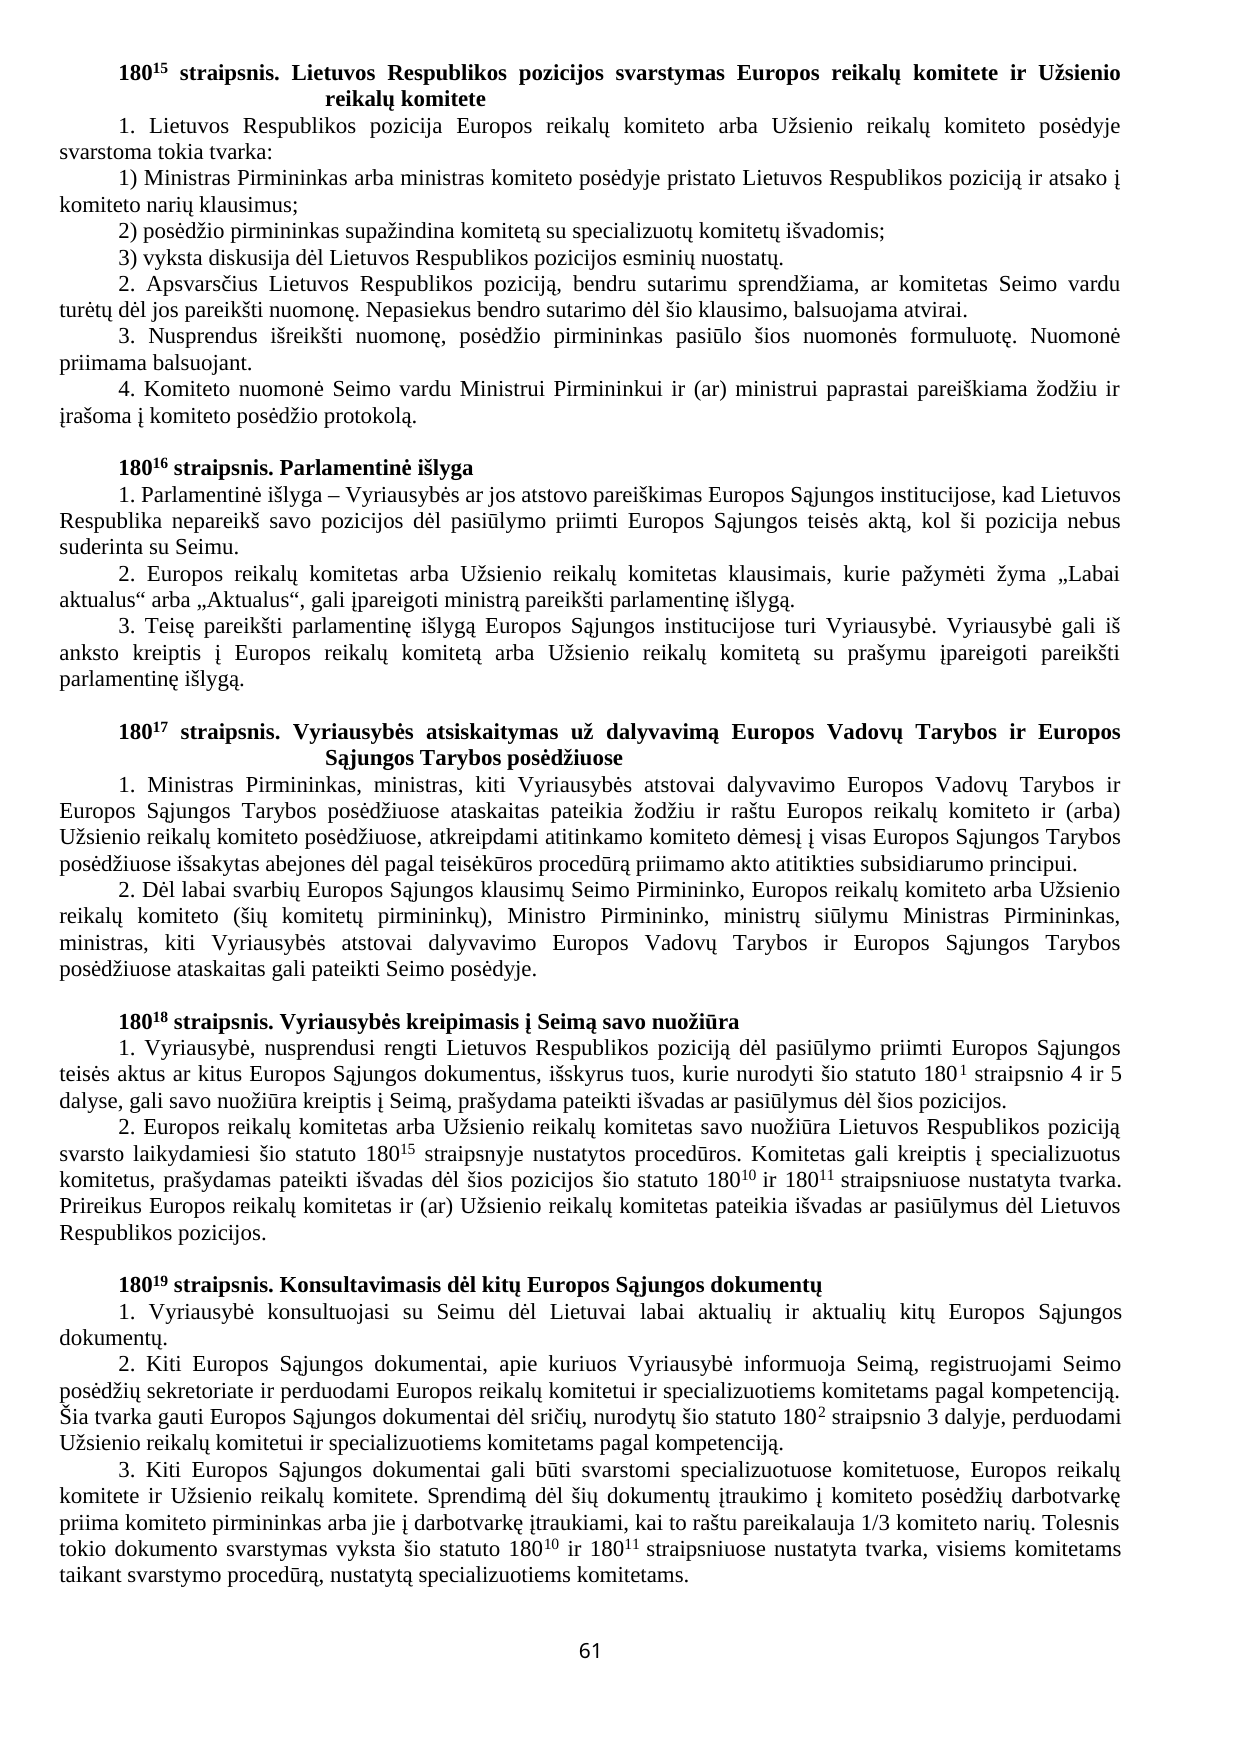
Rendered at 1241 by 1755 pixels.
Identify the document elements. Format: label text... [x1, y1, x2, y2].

text 2. Apsvarsčius Lietuvos Respublikos poziciją, bendru sutarimu sprendžiama, ar komitetas Seimo vardu turėtų dėl jos pareikšti nuomonę. Nepasiekus bendro sutarimo dėl šio klausimo, balsuojama atvirai. [59, 270, 1122, 323]
text 18015 straipsnis. Lietuvos Respublikos pozicijos svarstymas Europos reikalų komitete ir Užsienio reikalų komitete [118, 59, 1122, 112]
text 2. Europos reikalų komitetas arba Užsienio reikalų komitetas savo nuožiūra Lietuvos Respublikos poziciją svarsto laikydamiesi šio statuto 18015 straipsnyje nustatytos procedūros. Komitetas gali kreiptis į specializuotus komitetus, prašydamas pateikti išvadas dėl šios pozicijos šio statuto 18010 ir 18011 straipsniuose nustatyta tvarka. Prireikus Europos reikalų komitetas ir (ar) Užsienio reikalų komitetas pateikia išvadas ar pasiūlymus dėl Lietuvos Respublikos pozicijos. [59, 1113, 1122, 1245]
text 4. Komiteto nuomonė Seimo vardu Ministrui Pirmininkui ir (ar) ministrui paprastai pareiškiama žodžiu ir įrašoma į komiteto posėdžio protokolą. [59, 375, 1122, 428]
text 3. Nusprendus išreikšti nuomonę, posėdžio pirmininkas pasiūlo šios nuomonės formuluotę. Nuomonė priimama balsuojant. [59, 323, 1122, 375]
text 1. Lietuvos Respublikos pozicija Europos reikalų komiteto arba Užsienio reikalų komiteto posėdyje svarstoma tokia tvarka: [59, 112, 1122, 164]
text 2. Dėl labai svarbių Europos Sąjungos klausimų Seimo Pirmininko, Europos reikalų komiteto arba Užsienio reikalų komiteto (šių komitetų pirmininkų), Ministro Pirmininko, ministrų siūlymu Ministras Pirmininkas, ministras, kiti Vyriausybės atstovai dalyvavimo Europos Vadovų Tarybos ir Europos Sąjungos Tarybos posėdžiuose ataskaitas gali pateikti Seimo posėdyje. [59, 876, 1122, 981]
text 2) posėdžio pirmininkas supažindina komitetą su specializuotų komitetų išvadomis; [59, 217, 1122, 243]
text 1. Ministras Pirmininkas, ministras, kiti Vyriausybės atstovai dalyvavimo Europos Vadovų Tarybos ir Europos Sąjungos Tarybos posėdžiuose ataskaitas pateikia žodžiu ir raštu Europos reikalų komiteto ir (arba) Užsienio reikalų komiteto posėdžiuose, atkreipdami atitinkamo komiteto dėmesį į visas Europos Sąjungos Tarybos posėdžiuose išsakytas abejones dėl pagal teisėkūros procedūrą priimamo akto atitikties subsidiarumo principui. [59, 771, 1122, 876]
text 1) Ministras Pirmininkas arba ministras komiteto posėdyje pristato Lietuvos Respublikos poziciją ir atsako į komiteto narių klausimus; [59, 164, 1122, 217]
text 1. Vyriausybė, nusprendusi rengti Lietuvos Respublikos poziciją dėl pasiūlymo priimti Europos Sąjungos teisės aktus ar kitus Europos Sąjungos dokumentus, išskyrus tuos, kurie nurodyti šio statuto 1801 straipsnio 4 ir 5 dalyse, gali savo nuožiūra kreiptis į Seimą, prašydama pateikti išvadas ar pasiūlymus dėl šios pozicijos. [59, 1034, 1122, 1113]
text 18017 straipsnis. Vyriausybės atsiskaitymas už dalyvavimą Europos Vadovų Tarybos ir Europos Sąjungos Tarybos posėdžiuose [118, 718, 1122, 771]
text 3. Teisę pareikšti parlamentinę išlygą Europos Sąjungos institucijose turi Vyriausybė. Vyriausybė gali iš anksto kreiptis į Europos reikalų komitetą arba Užsienio reikalų komitetą su prašymu įpareigoti pareikšti parlamentinę išlygą. [59, 612, 1122, 692]
text 2. Europos reikalų komitetas arba Užsienio reikalų komitetas klausimais, kurie pažymėti žyma „Labai aktualus“ arba „Aktualus“, gali įpareigoti ministrą pareikšti parlamentinę išlygą. [59, 560, 1122, 612]
text 3) vyksta diskusija dėl Lietuvos Respublikos pozicijos esminių nuostatų. [59, 243, 1122, 270]
text 3. Kiti Europos Sąjungos dokumentai gali būti svarstomi specializuotuose komitetuose, Europos reikalų komitete ir Užsienio reikalų komitete. Sprendimą dėl šių dokumentų įtraukimo į komiteto posėdžių darbotvarkę priima komiteto pirmininkas arba jie į darbotvarkę įtraukiami, kai to raštu pareikalauja 1/3 komiteto narių. Tolesnis tokio dokumento svarstymas vyksta šio statuto 18010 ir 18011 straipsniuose nustatyta tvarka, visiems komitetams taikant svarstymo procedūrą, nustatytą specializuotiems komitetams. [59, 1456, 1122, 1588]
text 18019 straipsnis. Konsultavimasis dėl kitų Europos Sąjungos dokumentų [59, 1271, 1122, 1298]
text 1. Vyriausybė konsultuojasi su Seimu dėl Lietuvai labai aktualių ir aktualių kitų Europos Sąjungos dokumentų. [59, 1298, 1122, 1350]
text 1. Parlamentinė išlyga – Vyriausybės ar jos atstovo pareiškimas Europos Sąjungos institucijose, kad Lietuvos Respublika nepareikš savo pozicijos dėl pasiūlymo priimti Europos Sąjungos teisės aktą, kol ši pozicija nebus suderinta su Seimu. [59, 481, 1122, 560]
text 18018 straipsnis. Vyriausybės kreipimasis į Seimą savo nuožiūra [59, 1008, 1122, 1034]
text 18016 straipsnis. Parlamentinė išlyga [59, 454, 1122, 481]
text 2. Kiti Europos Sąjungos dokumentai, apie kuriuos Vyriausybė informuoja Seimą, registruojami Seimo posėdžių sekretoriate ir perduodami Europos reikalų komitetui ir specializuotiems komitetams pagal kompetenciją. Šia tvarka gauti Europos Sąjungos dokumentai dėl sričių, nurodytų šio statuto 1802 straipsnio 3 dalyje, perduodami Užsienio reikalų komitetui ir specializuotiems komitetams pagal kompetenciją. [59, 1350, 1122, 1456]
